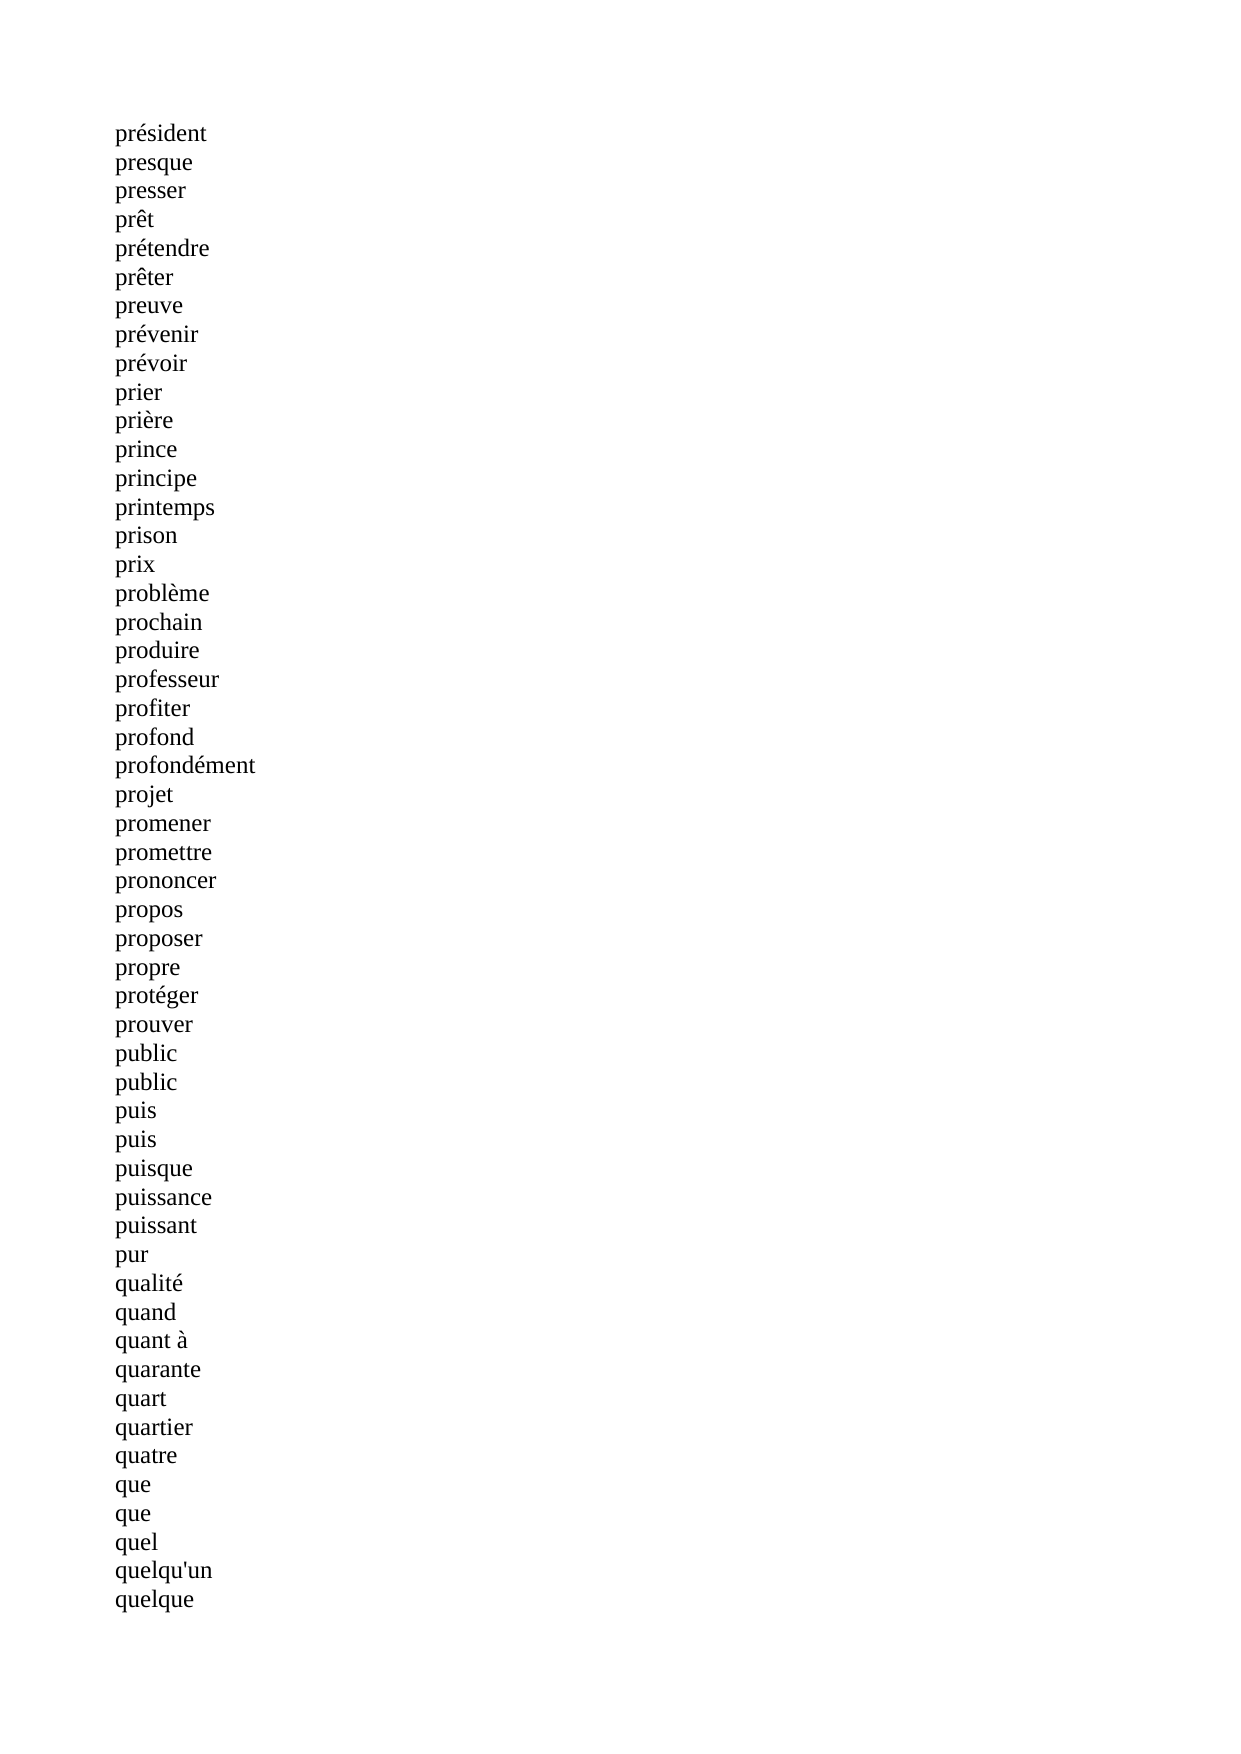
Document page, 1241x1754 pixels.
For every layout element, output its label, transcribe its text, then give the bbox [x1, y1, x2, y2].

table_cell que [112, 1498, 318, 1527]
table_cell prétendre [112, 233, 318, 262]
table_cell prier [112, 377, 318, 406]
table_cell quand [112, 1297, 318, 1326]
table_cell prochain [112, 607, 318, 636]
table_cell proposer [112, 923, 318, 952]
table_cell presser [112, 176, 318, 204]
table_cell quartier [112, 1412, 318, 1441]
table_cell quelque [112, 1584, 318, 1613]
table_cell propre [112, 952, 318, 981]
table_cell public [112, 1067, 318, 1096]
table_cell quarante [112, 1354, 318, 1383]
table_cell prêter [112, 262, 318, 291]
table_cell puissance [112, 1182, 318, 1211]
table_cell profondément [112, 751, 318, 779]
table_cell preuve [112, 291, 318, 319]
table_cell prince [112, 434, 318, 463]
table_cell promener [112, 808, 318, 837]
table_cell président [112, 118, 318, 147]
table_cell prévenir [112, 319, 318, 348]
table_cell produire [112, 636, 318, 664]
table_cell printemps [112, 492, 318, 521]
table_cell puis [112, 1124, 318, 1153]
table_cell puissant [112, 1211, 318, 1239]
table_cell quant à [112, 1326, 318, 1354]
table_cell presque [112, 147, 318, 176]
table_cell propos [112, 894, 318, 923]
table_cell quatre [112, 1441, 318, 1469]
table_cell qualité [112, 1268, 318, 1297]
table_cell quel [112, 1527, 318, 1556]
table_cell puis [112, 1096, 318, 1124]
table_cell prison [112, 521, 318, 549]
table_cell prière [112, 406, 318, 434]
table_cell prévoir [112, 348, 318, 377]
table_cell prix [112, 549, 318, 578]
table_cell quart [112, 1383, 318, 1412]
table_cell puisque [112, 1153, 318, 1182]
table_cell prêt [112, 204, 318, 233]
table_cell projet [112, 779, 318, 808]
table_cell protéger [112, 981, 318, 1009]
table_cell pur [112, 1239, 318, 1268]
table_cell promettre [112, 837, 318, 866]
table_cell principe [112, 463, 318, 492]
table_cell quelqu'un [112, 1556, 318, 1584]
table_cell prouver [112, 1009, 318, 1038]
table_cell professeur [112, 664, 318, 693]
table_cell problème [112, 578, 318, 607]
table_cell profiter [112, 693, 318, 722]
table_cell prononcer [112, 866, 318, 894]
table_cell public [112, 1038, 318, 1067]
table_cell que [112, 1469, 318, 1498]
table_cell profond [112, 722, 318, 751]
